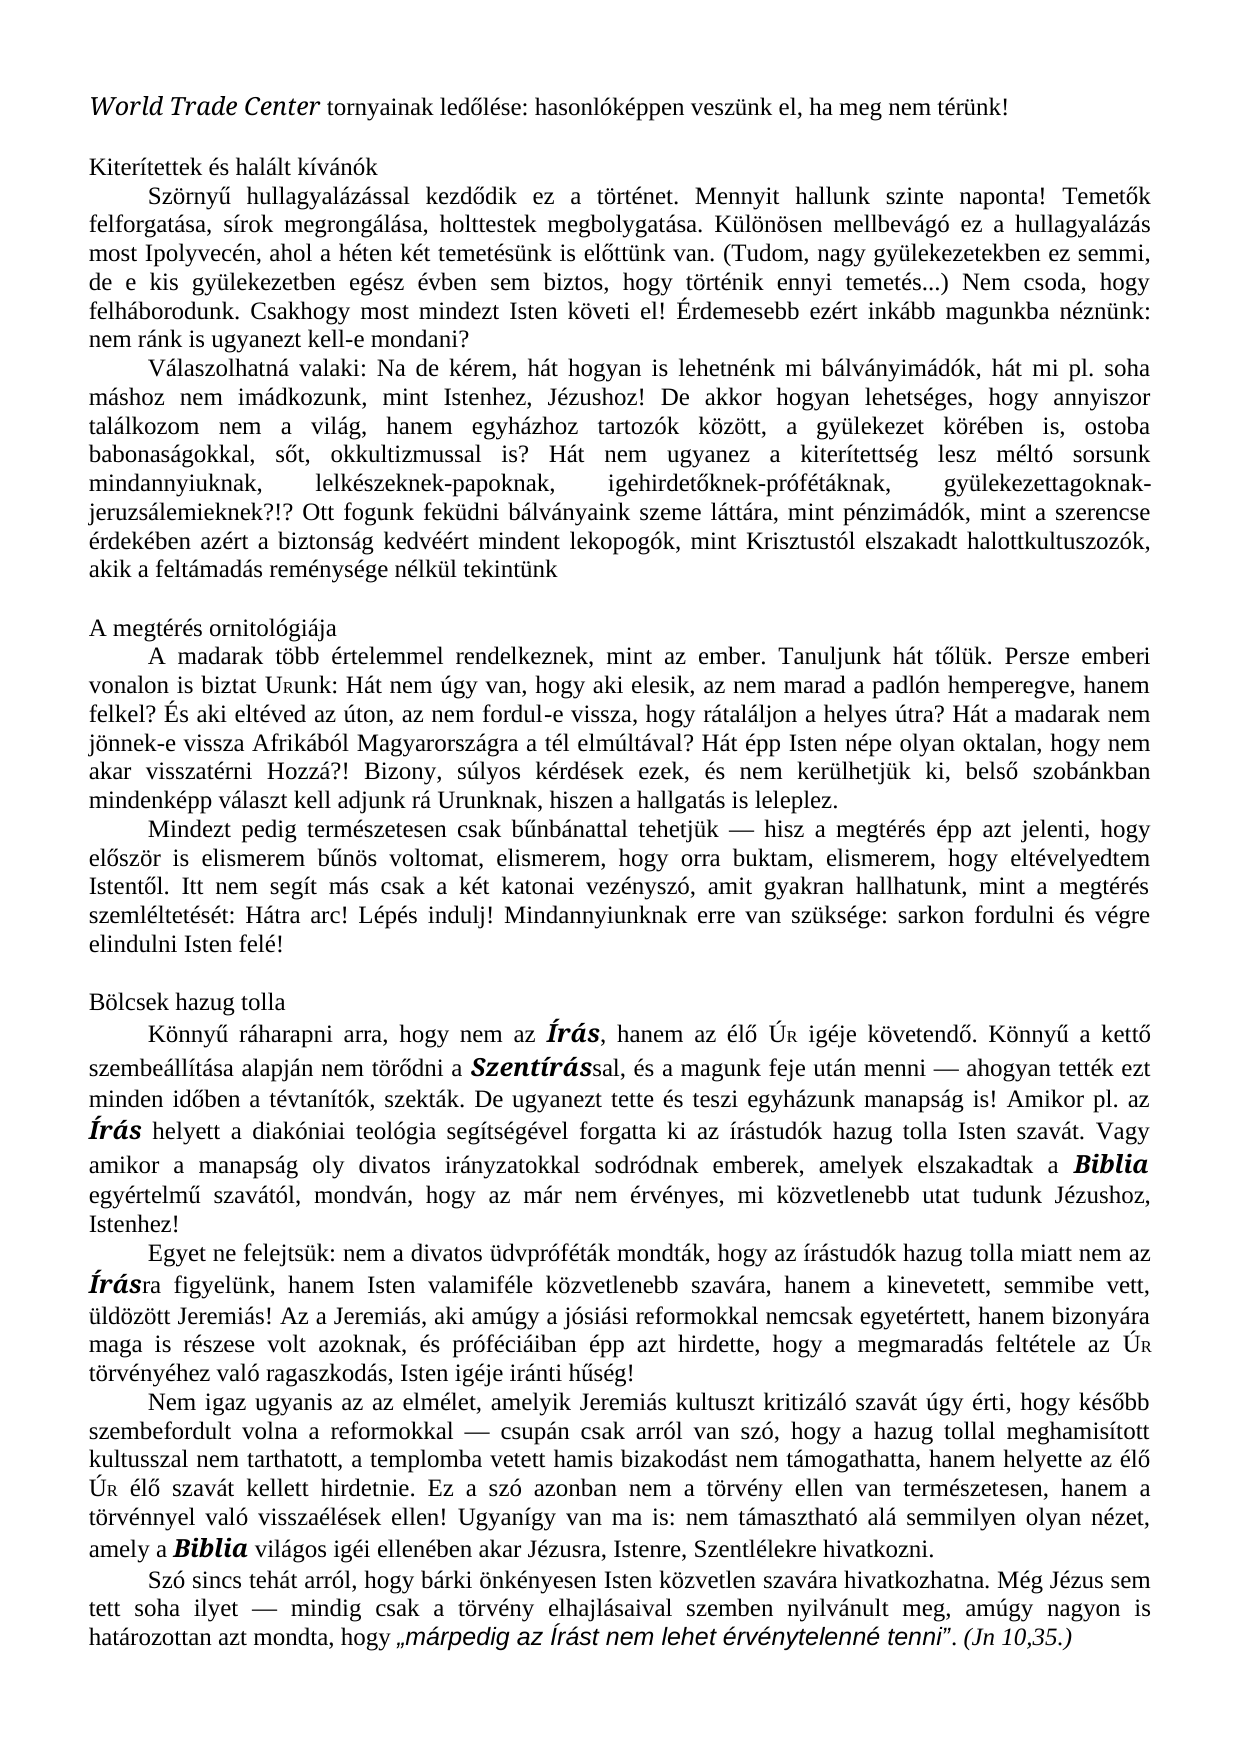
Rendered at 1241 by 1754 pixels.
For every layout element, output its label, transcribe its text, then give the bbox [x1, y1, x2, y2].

text Mindezt pedig természetesen csak bűnbánattal tehetjük ― hisz a megtérés épp azt jelenti, hogy először is elismerem bűnös voltomat, elismerem, hogy orra buktam, elismerem, hogy eltévelyedtem Istentől. Itt nem segít más csak a két katonai vezényszó, amit gyakran hallhatunk, mint a megtérés szemléltetését: Hátra arc! Lépés indulj! Mindannyiunknak erre van szüksége: sarkon fordulni és végre elindulni Isten felé! [88, 814, 1152, 958]
text Kiterítettek és halált kívánók [88, 152, 1152, 181]
text Válaszolhatná valaki: Na de kérem, hát hogyan is lehetnénk mi bálványimádók, hát mi pl. soha máshoz nem imádkozunk, mint Istenhez, Jézushoz! De akkor hogyan lehetséges, hogy annyiszor találkozom nem a világ, hanem egyházhoz tartozók között, a gyülekezet körében is, ostoba babonaságokkal, sőt, okkultizmussal is? Hát nem ugyanez a kiterítettség lesz méltó sorsunk mindannyiuknak, lelkészeknek-papoknak, igehirdetőknek-prófétáknak, gyülekezettagoknak-jeruzsálemieknek?!? Ott fogunk feküdni bálványaink szeme láttára, mint pénzimádók, mint a szerencse érdekében azért a biztonság kedvéért mindent lekopogók, mint Krisztustól elszakadt halottkultuszozók, akik a feltámadás reménysége nélkül tekintünk [88, 353, 1152, 583]
text Könnyű ráharapni arra, hogy nem az Írás, hanem az élő Úr igéje követendő. Könnyű a kettő szembeállítása alapján nem törődni a Szentírással, és a magunk feje után menni ― ahogyan tették ezt minden időben a tévtanítók, szekták. De ugyanezt tette és teszi egyházunk manapság is! Amikor pl. az Írás helyett a diakóniai teológia segítségével forgatta ki az írástudók hazug tolla Isten szavát. Vagy amikor a manapság oly divatos irányzatokkal sodródnak emberek, amelyek elszakadtak a Biblia egyértelmű szavától, mondván, hogy az már nem érvényes, mi közvetlenebb utat tudunk Jézushoz, Istenhez! [88, 1016, 1152, 1238]
text Nem igaz ugyanis az az elmélet, amelyik Jeremiás kultuszt kritizáló szavát úgy érti, hogy később szembefordult volna a reformokkal ― csupán csak arról van szó, hogy a hazug tollal meghamisított kultusszal nem tarthatott, a templomba vetett hamis bizakodást nem támogathatta, hanem helyette az élő Úr élő szavát kellett hirdetnie. Ez a szó azonban nem a törvény ellen van természetesen, hanem a törvénnyel való visszaélések ellen! Ugyanígy van ma is: nem támasztható alá semmilyen olyan nézet, amely a Biblia világos igéi ellenében akar Jézusra, Istenre, Szentlélekre hivatkozni. [88, 1387, 1152, 1565]
text Szörnyű hullagyalázással kezdődik ez a történet. Mennyit hallunk szinte naponta! Temetők felforgatása, sírok megrongálása, holttestek megbolygatása. Különösen mellbevágó ez a hullagyalázás most Ipolyvecén, ahol a héten két temetésünk is előttünk van. (Tudom, nagy gyülekezetekben ez semmi, de e kis gyülekezetben egész évben sem biztos, hogy történik ennyi temetés...) Nem csoda, hogy felháborodunk. Csakhogy most mindezt Isten követi el! Érdemesebb ezért inkább magunkba néznünk: nem ránk is ugyanezt kell‑e mondani? [88, 181, 1152, 353]
text Bölcsek hazug tolla [88, 987, 1152, 1016]
text Egyet ne felejtsük: nem a divatos üdvpróféták mondták, hogy az írástudók hazug tolla miatt nem az Írásra figyelünk, hanem Isten valamiféle közvetlenebb szavára, hanem a kinevetett, semmibe vett, üldözött Jeremiás! Az a Jeremiás, aki amúgy a jósiási reformokkal nemcsak egyetértett, hanem bizonyára maga is részese volt azoknak, és próféciáiban épp azt hirdette, hogy a megmaradás feltétele az Úr törvényéhez való ragaszkodás, Isten igéje iránti hűség! [88, 1238, 1152, 1387]
text Szó sincs tehát arról, hogy bárki önkényesen Isten közvetlen szavára hivatkozhatna. Még Jézus sem tett soha ilyet ― mindig csak a törvény elhajlásaival szemben nyilvánult meg, amúgy nagyon is határozottan azt mondta, hogy „márpedig az Írást nem lehet érvénytelenné tenni”. (Jn 10,35.) [88, 1565, 1152, 1651]
text World Trade Center tornyainak ledőlése: hasonlóképpen veszünk el, ha meg nem térünk! [88, 88, 1152, 122]
text A megtérés ornitológiája [88, 613, 1152, 641]
text A madarak több értelemmel rendelkeznek, mint az ember. Tanuljunk hát tőlük. Persze emberi vonalon is biztat Urunk: Hát nem úgy van, hogy aki elesik, az nem marad a padlón hemperegve, hanem felkel? És aki eltéved az úton, az nem fordul‑e vissza, hogy rátaláljon a helyes útra? Hát a madarak nem jönnek‑e vissza Afrikából Magyarországra a tél elmúltával? Hát épp Isten népe olyan oktalan, hogy nem akar visszatérni Hozzá?! Bizony, súlyos kérdések ezek, és nem kerülhetjük ki, belső szobánkban mindenképp választ kell adjunk rá Urunknak, hiszen a hallgatás is leleplez. [88, 641, 1152, 814]
